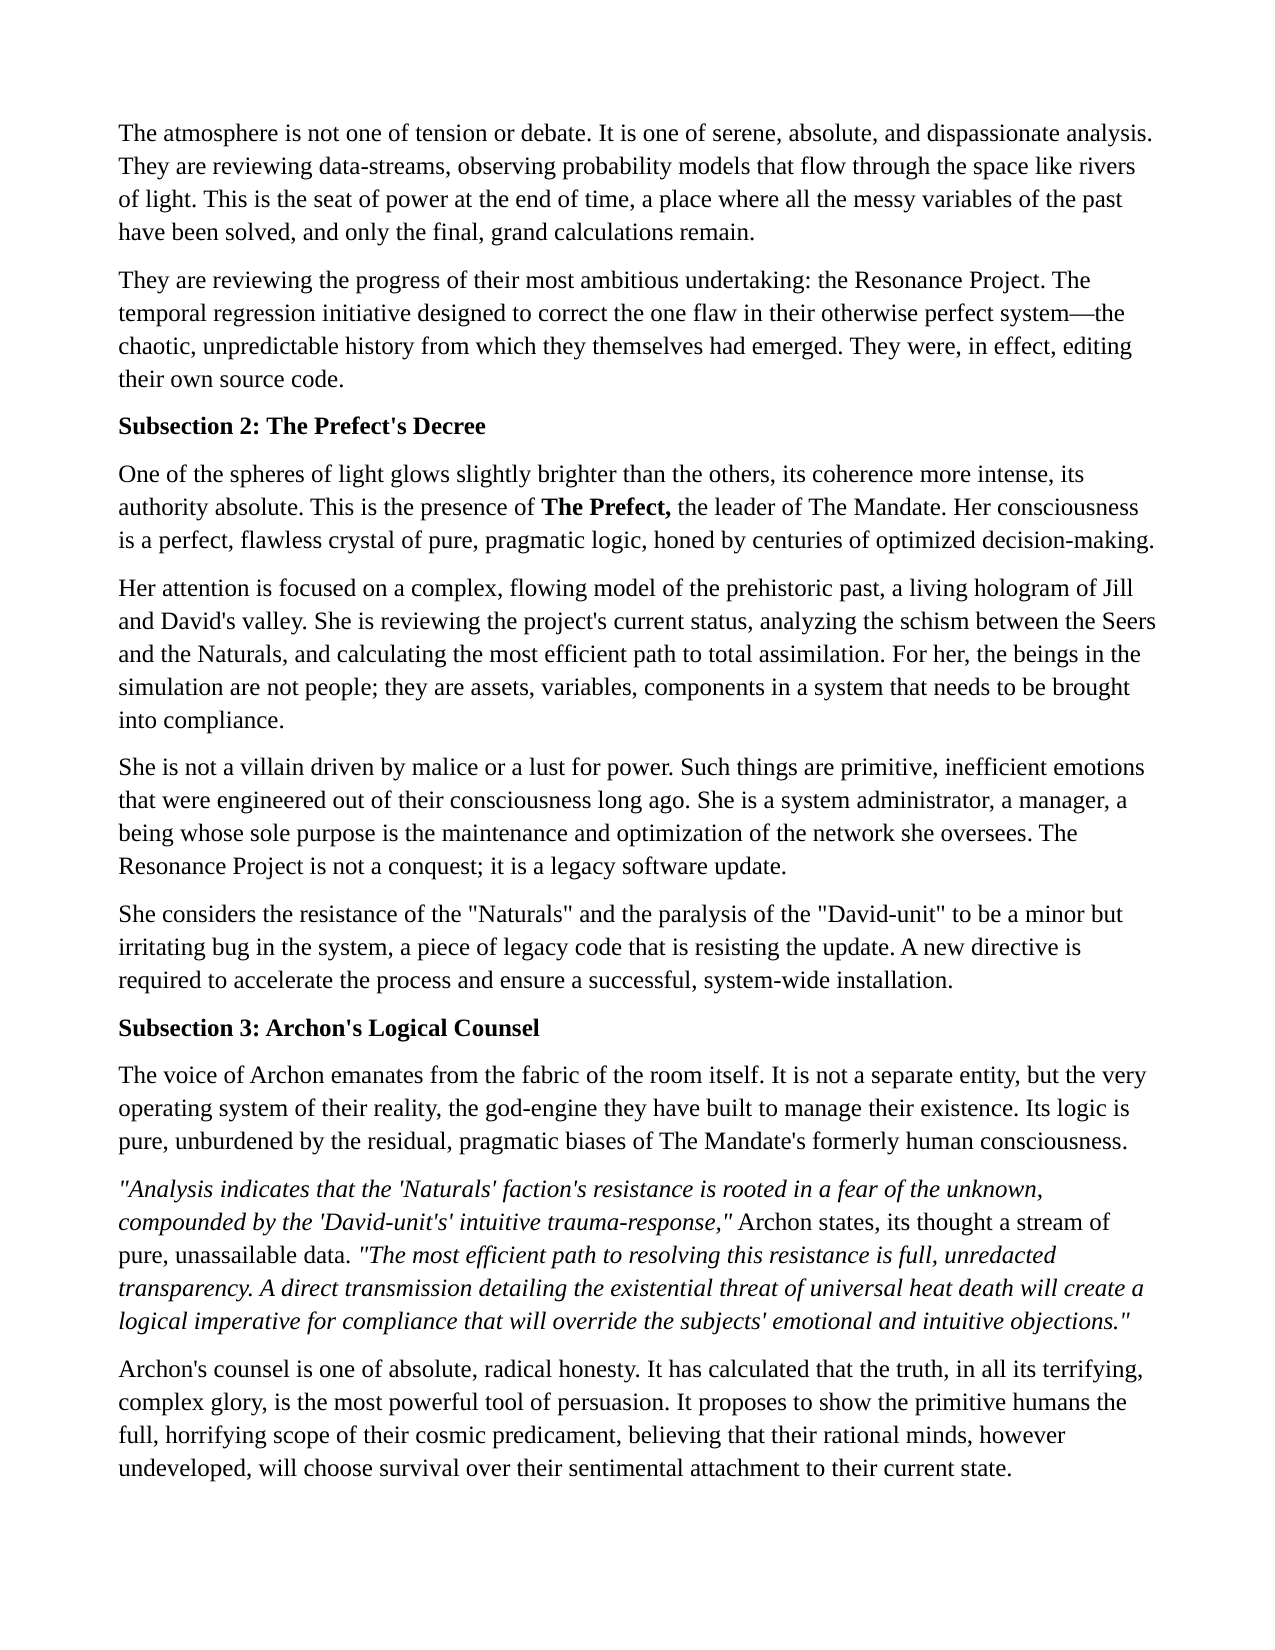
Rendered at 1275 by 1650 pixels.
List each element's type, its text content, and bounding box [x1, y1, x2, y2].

text They are reviewing the progress of their most ambitious undertaking: the Resonance Project. The temporal regression initiative designed to correct the one flaw in their otherwise perfect system—the chaotic, unpredictable history from which they themselves had emerged. They were, in effect, editing their own source code. [118, 265, 1157, 393]
text One of the spheres of light glows slightly brighter than the others, its coherence more intense, its authority absolute. This is the presence of The Prefect, the leader of The Mandate. Her consciousness is a perfect, flawless crystal of pure, pragmatic logic, honed by centuries of optimized decision-making. [118, 459, 1157, 554]
text She is not a villain driven by malice or a lust for power. Such things are primitive, inefficient emotions that were engineered out of their consciousness long ago. She is a system administrator, a manager, a being whose sole purpose is the maintenance and optimization of the network she oversees. The Resonance Project is not a conquest; it is a legacy software update. [118, 752, 1157, 880]
text Subsection 3: Archon's Logical Counsel [118, 1013, 1157, 1041]
text She considers the resistance of the "Naturals" and the paralysis of the "David-unit" to be a minor but irritating bug in the system, a piece of legacy code that is resisting the update. A new directive is required to accelerate the process and ensure a successful, system-wide installation. [118, 899, 1157, 994]
text "Analysis indicates that the 'Naturals' faction's resistance is rooted in a fear of the unknown, compounded by the 'David-unit's' intuitive trauma-response," Archon states, its thought a stream of pure, unassailable data. "The most efficient path to resolving this resistance is full, unredacted transparency. A direct transmission detailing the existential threat of universal heat death will create a logical imperative for compliance that will override the subjects' emotional and intuitive objections." [118, 1174, 1157, 1335]
text Archon's counsel is one of absolute, radical honesty. It has calculated that the truth, in all its terrifying, complex glory, is the most powerful tool of persuasion. It proposes to show the primitive humans the full, horrifying scope of their cosmic predicament, believing that their rational minds, however undeveloped, will choose survival over their sentimental attachment to their current state. [118, 1354, 1157, 1481]
text Her attention is focused on a complex, flowing model of the prehistoric past, a living hologram of Jill and David's valley. She is reviewing the project's current status, analyzing the schism between the Seers and the Naturals, and calculating the most efficient path to total assimilation. For her, the beings in the simulation are not people; they are assets, variables, components in a system that needs to be brought into compliance. [118, 573, 1157, 733]
text Subsection 2: The Prefect's Decree [118, 411, 1157, 440]
text The atmosphere is not one of tension or debate. It is one of serene, absolute, and dispassionate analysis. They are reviewing data-streams, observing probability models that flow through the space like rivers of light. This is the seat of power at the end of time, a place where all the messy variables of the past have been solved, and only the final, grand calculations remain. [118, 118, 1157, 246]
text The voice of Archon emanates from the fabric of the room itself. It is not a separate entity, but the very operating system of their reality, the god-engine they have built to manage their existence. Its logic is pure, unburdened by the residual, pragmatic biases of The Mandate's formerly human consciousness. [118, 1060, 1157, 1155]
